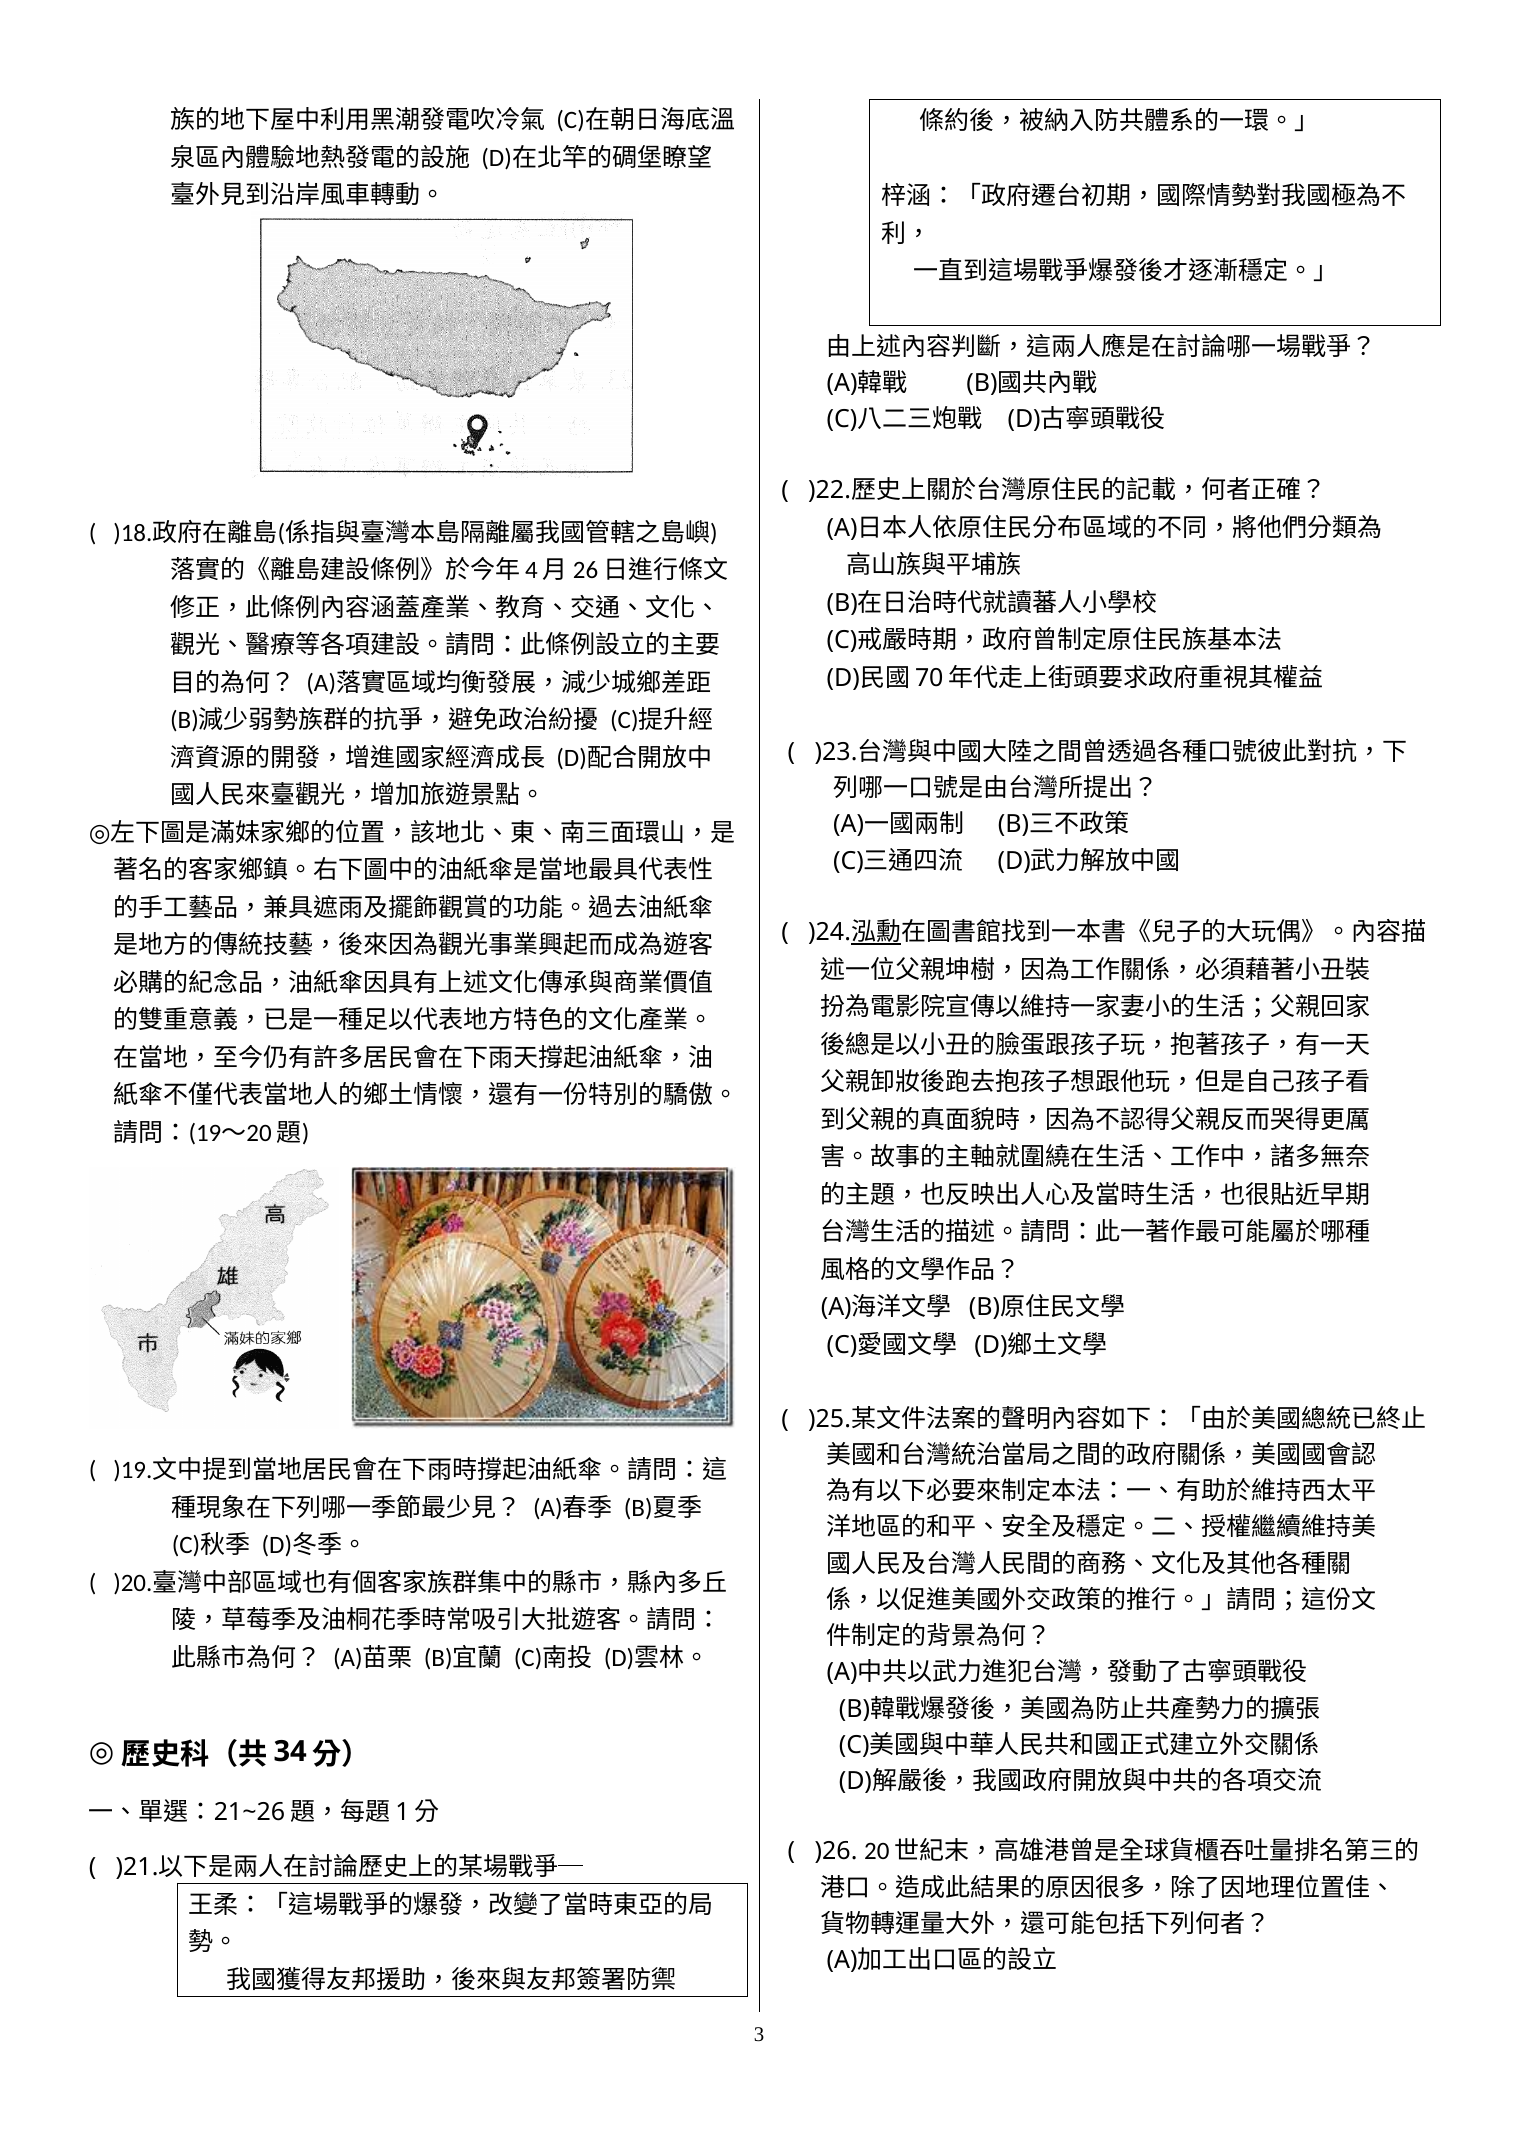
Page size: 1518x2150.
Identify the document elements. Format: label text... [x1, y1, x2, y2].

text (C)八二三炮戰 (D)古寧頭戰役 [781, 399, 1429, 435]
text (A)一國兩制 (B)三不政策 [781, 804, 1429, 840]
text 國人民及台灣人民間的商務、文化及其他各種關 [781, 1543, 1429, 1579]
text (C)三通四流 (D)武力解放中國 [781, 840, 1429, 876]
text 到父親的真面貌時，因為不認得父親反而哭得更厲 [781, 1098, 1429, 1136]
text ( )21.以下是兩人在討論歷史上的某場戰爭─ [88, 1846, 737, 1883]
text (A)海洋文學 (B)原住民文學 [781, 1286, 1429, 1323]
text ( )22.歷史上關於台灣原住民的記載，何者正確？ [781, 469, 1429, 506]
text (B)韓戰爆發後，美國為防止共產勢力的擴張 [781, 1688, 1429, 1724]
text 高山族與平埔族 [781, 544, 1429, 581]
text 一、單選：21~26題，每題1分 [88, 1791, 737, 1828]
text (A)日本人依原住民分布區域的不同，將他們分類為 [781, 506, 1429, 544]
text (C)戒嚴時期，政府曾制定原住民族基本法 [781, 619, 1429, 656]
text (C)愛國文學 (D)鄉土文學 [781, 1323, 1429, 1361]
text ( )20.臺灣中部區域也有個客家族群集中的縣市，縣內多丘陵，草莓季及油桐花季時常吸引大批遊客。請問：此縣市為何？ (A)苗栗 (B)宜蘭 (C)南投 (D)雲林。 [88, 1562, 737, 1674]
text 父親卸妝後跑去抱孩子想跟他玩，但是自己孩子看 [781, 1061, 1429, 1098]
text (A)加工出口區的設立 [781, 1939, 1429, 1976]
text 述一位父親坤樹，因為工作關係，必須藉著小丑裝 [781, 948, 1429, 986]
text 件制定的背景為何？ [781, 1616, 1429, 1652]
text (D)解嚴後，我國政府開放與中共的各項交流 [781, 1761, 1429, 1797]
text 係，以促進美國外交政策的推行。」請問；這份文 [781, 1579, 1429, 1616]
text 由上述內容判斷，這兩人應是在討論哪一場戰爭？ [781, 326, 1429, 362]
text ◎左下圖是滿妹家鄉的位置，該地北、東、南三面環山，是著名的客家鄉鎮。右下圖中的油紙傘是當地最具代表性的手工藝品，兼具遮雨及擺飾觀賞的功能。過去油紙傘是地方的傳統技藝，後來因為觀光事業興起而成為遊客必購的紀念品，油紙傘因具有上述文化傳承與商業價值的雙重意義，已是一種足以代表地方特色的文化產業。在當地，至今仍有許多居民會在下雨天撐起油紙傘，油紙傘不僅代表當地人的鄉土情懷，還有一份特別的驕傲。請問：(19～20題) [88, 812, 737, 1149]
text 列哪一口號是由台灣所提出？ [781, 768, 1429, 804]
text ( )26. 20世紀末，高雄港曾是全球貨櫃吞吐量排名第三的 [781, 1831, 1429, 1867]
table_header 王柔：「這場戰爭的爆發，改變了當時東亞的局勢。 我國獲得友邦援助，後來與友邦簽署防禦 [178, 1884, 747, 1996]
text 洋地區的和平、安全及穩定。二、授權繼續維持美 [781, 1507, 1429, 1543]
text (C)美國與中華人民共和國正式建立外交關係 [781, 1724, 1429, 1761]
text 台灣生活的描述。請問：此一著作最可能屬於哪種 [781, 1211, 1429, 1248]
text 美國和台灣統治當局之間的政府關係，美國國會認 [781, 1434, 1429, 1471]
text ( )24.泓勳在圖書館找到一本書《兒子的大玩偶》。內容描 [781, 911, 1429, 948]
text (A)中共以武力進犯台灣，發動了古寧頭戰役 [781, 1652, 1429, 1688]
text ( )23.台灣與中國大陸之間曾透過各種口號彼此對抗，下 [781, 731, 1429, 768]
picture [88, 1167, 340, 1429]
text ◎ 歷史科（共34分） [88, 1730, 737, 1773]
text 扮為電影院宣傳以維持一家妻小的生活；父親回家 [781, 986, 1429, 1023]
text ( )19.文中提到當地居民會在下雨時撐起油紙傘。請問：這種現象在下列哪一季節最少見？ (A)春季 (B)夏季 (C)秋季 (D)冬季。 [88, 1449, 737, 1562]
text ( )17.因應電力吃緊的狀況，政府宣示將全力發展再生能源，並選擇下圖中標示 的離島作為「綠能觀光示範島」，推動綠能建設及觀光發展，希望未來可以達到該島100％綠能發展，依據圖中的島嶼位置判斷，若此一目標達成，遊客可以在當地有何種體驗？ (A)搭乘太陽能動力船在海上欣賞柱狀玄武岩 (B)在達悟族的地下屋中利用黑潮發電吹冷氣 (C)在朝日海底溫泉區內體驗地熱發電的設施 (D)在北竿的碉堡瞭望臺外見到沿岸風車轉動。 [88, 99, 737, 212]
text 為有以下必要來制定本法：一、有助於維持西太平 [781, 1471, 1429, 1507]
text ( )18.政府在離島(係指與臺灣本島隔離屬我國管轄之島嶼)落實的《離島建設條例》於今年4月26日進行條文修正，此條例內容涵蓋產業、教育、交通、文化、觀光、醫療等各項建設。請問：此條例設立的主要目的為何？ (A)落實區域均衡發展，減少城鄉差距 (B)減少弱勢族群的抗爭，避免政治紛擾 (C)提升經濟資源的開發，增進國家經濟成長 (D)配合開放中國人民來臺觀光，增加旅遊景點。 [88, 512, 737, 812]
text 後總是以小丑的臉蛋跟孩子玩，抱著孩子，有一天 [781, 1023, 1429, 1061]
picture [251, 211, 639, 478]
text ( )25.某文件法案的聲明內容如下：「由於美國總統已終止 [781, 1398, 1429, 1434]
text 害。故事的主軸就圍繞在生活、工作中，諸多無奈 [781, 1136, 1429, 1173]
text 貨物轉運量大外，還可能包括下列何者？ [781, 1903, 1429, 1939]
text (B)在日治時代就讀蕃人小學校 [781, 581, 1429, 619]
text (D)民國70年代走上街頭要求政府重視其權益 [781, 656, 1429, 694]
picture [351, 1167, 736, 1429]
text (A)韓戰 (B)國共內戰 [781, 362, 1429, 399]
table_header 條約後，被納入防共體系的一環。」 梓涵：「政府遷台初期，國際情勢對我國極為不利， 一直到這場戰爭爆發後才逐漸穩定。」 [870, 100, 1440, 325]
text 風格的文學作品？ [781, 1248, 1429, 1286]
text 港口。造成此結果的原因很多，除了因地理位置佳、 [781, 1867, 1429, 1903]
text 的主題，也反映出人心及當時生活，也很貼近早期 [781, 1173, 1429, 1211]
